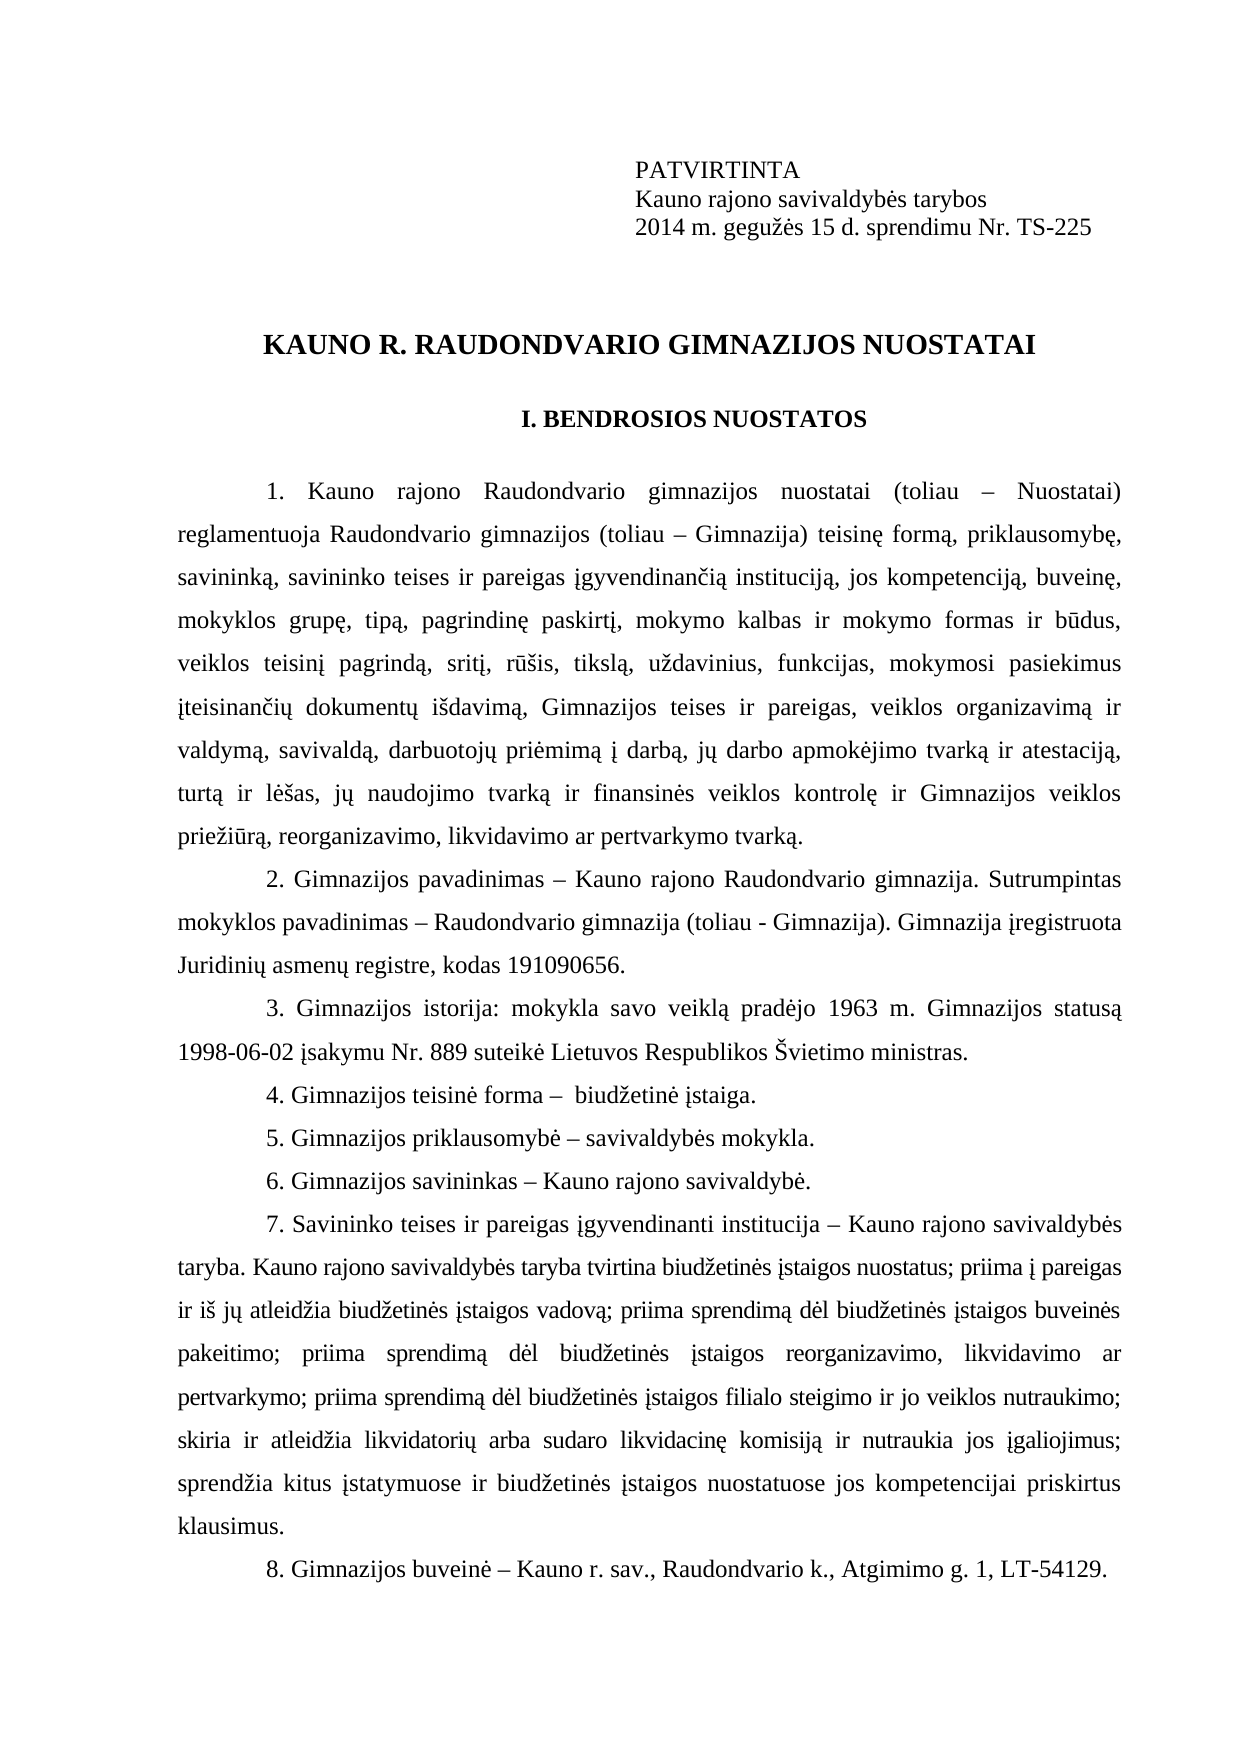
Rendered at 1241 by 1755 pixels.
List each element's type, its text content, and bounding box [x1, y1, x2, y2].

text Kauno rajono savivaldybės tarybos [635, 184, 1122, 212]
text Kauno r. RAUDONDVARIO gimnazijos NUOSTATAI [177, 327, 1122, 361]
text 2. Gimnazijos pavadinimas – Kauno rajono Raudondvario gimnazija. Sutrumpintas mokyklos pavadinimas – Raudondvario gimnazija (toliau - Gimnazija). Gimnazija įregistruota Juridinių asmenų registre, kodas 191090656. [177, 864, 1122, 979]
text 1. Kauno rajono Raudondvario gimnazijos nuostatai (toliau – Nuostatai) reglamentuoja Raudondvario gimnazijos (toliau – Gimnazija) teisinę formą, priklausomybę, savininką, savininko teises ir pareigas įgyvendinančią instituciją, jos kompetenciją, buveinę, mokyklos grupę, tipą, pagrindinę paskirtį, mokymo kalbas ir mokymo formas ir būdus, veiklos teisinį pagrindą, sritį, rūšis, tikslą, uždavinius, funkcijas, mokymosi pasiekimus įteisinančių dokumentų išdavimą, Gimnazijos teises ir pareigas, veiklos organizavimą ir valdymą, savivaldą, darbuotojų priėmimą į darbą, jų darbo apmokėjimo tvarką ir atestaciją, turtą ir lėšas, jų naudojimo tvarką ir finansinės veiklos kontrolę ir Gimnazijos veiklos priežiūrą, reorganizavimo, likvidavimo ar pertvarkymo tvarką. [177, 476, 1122, 850]
text I. Bendrosios nuostatos [177, 404, 1122, 433]
text 2014 m. gegužės 15 d. sprendimu Nr. TS-225 [635, 212, 1122, 241]
text 3. Gimnazijos istorija: mokykla savo veiklą pradėjo 1963 m. Gimnazijos statusą 1998-06-02 įsakymu Nr. 889 suteikė Lietuvos Respublikos Švietimo ministras. [177, 993, 1122, 1065]
text 5. Gimnazijos priklausomybė – savivaldybės mokykla. [177, 1123, 1122, 1152]
text 8. Gimnazijos buveinė – Kauno r. sav., Raudondvario k., Atgimimo g. 1, LT-54129. [177, 1554, 1122, 1583]
text 7. Savininko teises ir pareigas įgyvendinanti institucija – Kauno rajono savivaldybės taryba. Kauno rajono savivaldybės taryba tvirtina biudžetinės įstaigos nuostatus; priima į pareigas ir iš jų atleidžia biudžetinės įstaigos vadovą; priima sprendimą dėl biudžetinės įstaigos buveinės pakeitimo; priima sprendimą dėl biudžetinės įstaigos reorganizavimo, likvidavimo ar pertvarkymo; priima sprendimą dėl biudžetinės įstaigos filialo steigimo ir jo veiklos nutraukimo; skiria ir atleidžia likvidatorių arba sudaro likvidacinę komisiją ir nutraukia jos įgaliojimus; sprendžia kitus įstatymuose ir biudžetinės įstaigos nuostatuose jos kompetencijai priskirtus klausimus. [177, 1209, 1122, 1540]
text PATVIRTINTA [635, 155, 1122, 184]
text 4. Gimnazijos teisinė forma – biudžetinė įstaiga. [177, 1080, 1122, 1108]
text 6. Gimnazijos savininkas – Kauno rajono savivaldybė. [177, 1166, 1122, 1195]
